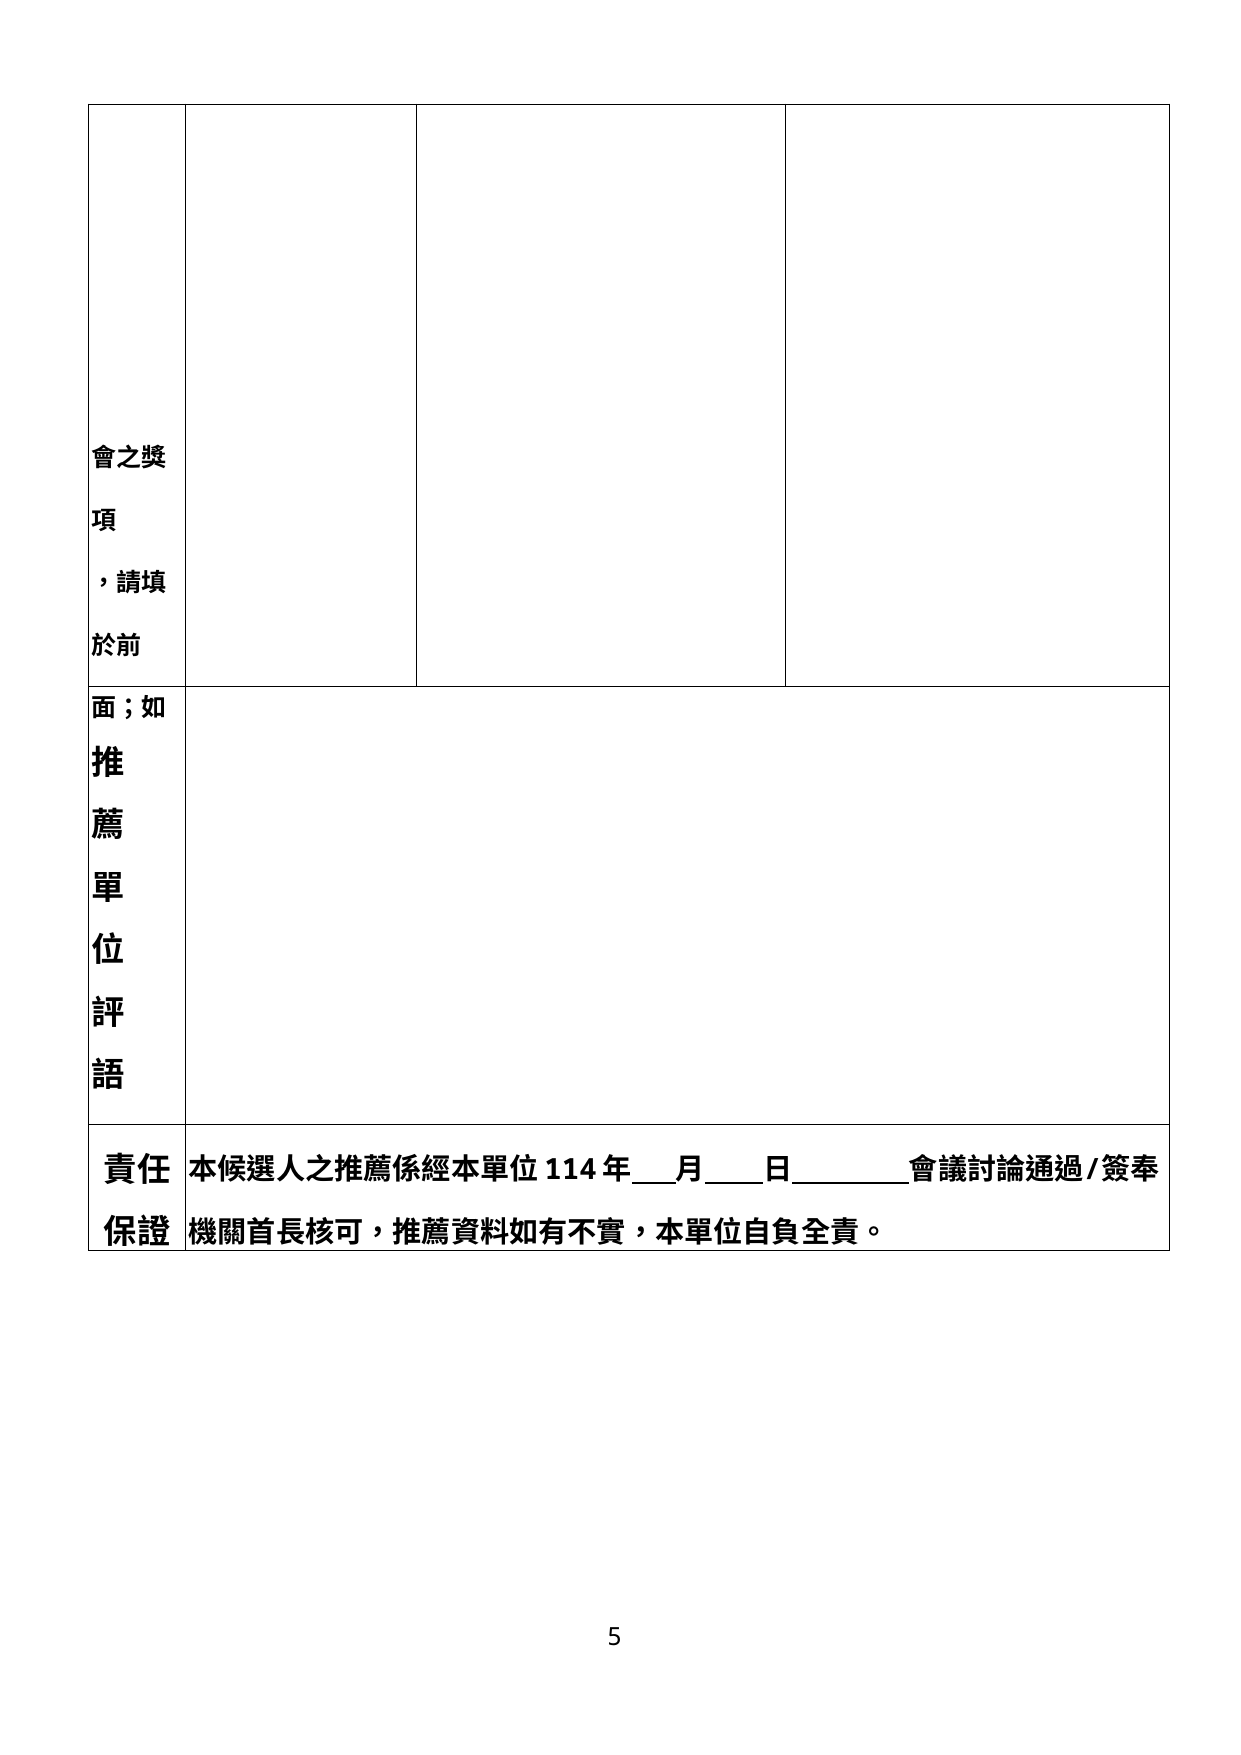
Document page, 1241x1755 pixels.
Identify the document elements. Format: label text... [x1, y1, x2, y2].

table_cell [786, 105, 1169, 686]
table_cell [417, 105, 785, 686]
table_cell 責任保證 [89, 1125, 185, 1250]
table_cell 推 薦 單 位 評 語 [89, 687, 185, 1124]
table_cell 本候選人之推薦係經本單位114年 月 日 會議討論通過/簽奉機關首長核可，推薦資料如有不實，本單位自負全責。 [186, 1125, 1169, 1250]
table_cell [186, 687, 1169, 1124]
table_cell [186, 105, 416, 686]
table_cell 受獎 紀錄 (曾榮獲中央部會或本會之獎項 ，請填於前面；如不敷使用，請自行增列) [89, 105, 185, 686]
